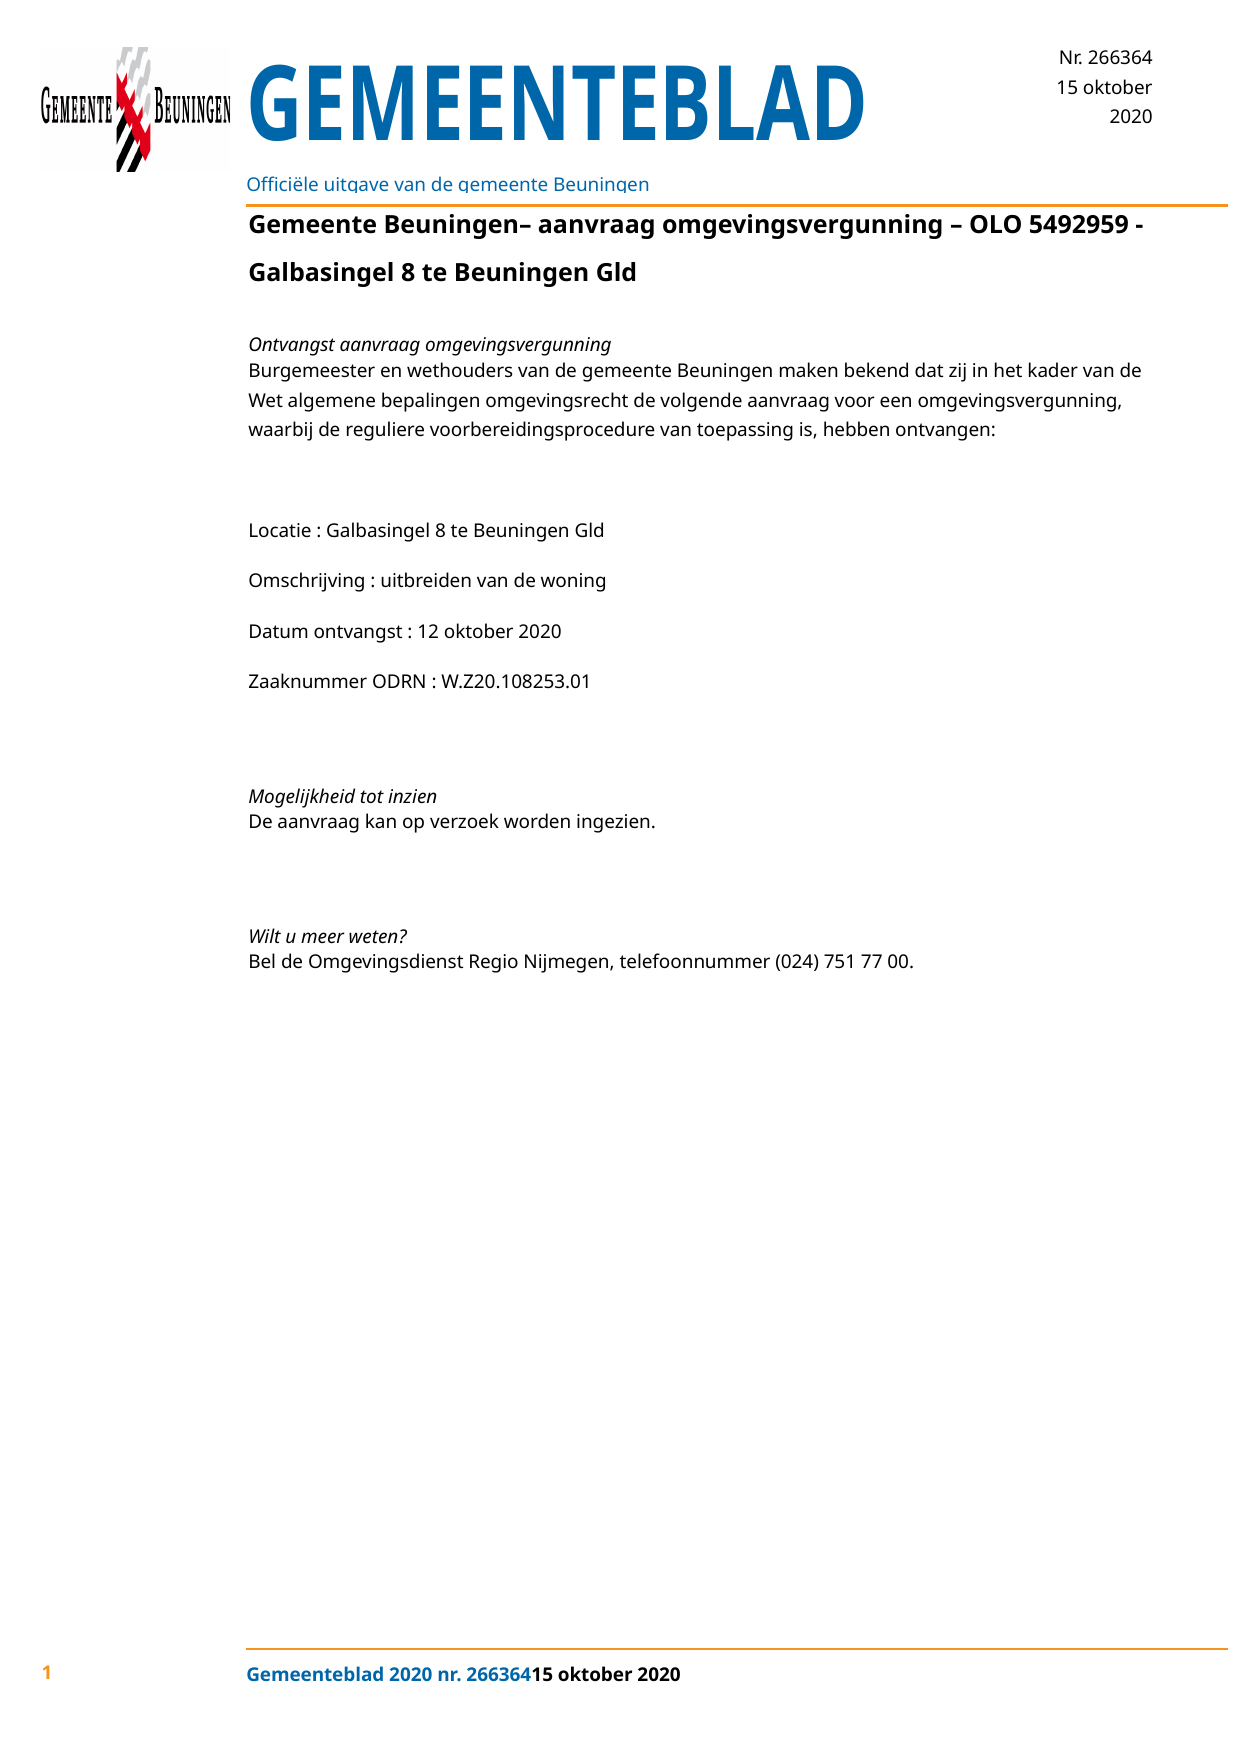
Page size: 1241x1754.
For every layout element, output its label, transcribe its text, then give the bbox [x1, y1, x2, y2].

text Wilt u meer weten? [248, 923, 1152, 949]
text Omschrijving : uitbreiden van de woning [248, 568, 1152, 593]
text Zaaknummer ODRN : W.Z20.108253.01 [248, 668, 1152, 694]
text Gemeente Beuningen– aanvraag omgevingsvergunning – OLO 5492959 - Galbasingel 8 te Beuningen Gld [248, 207, 1152, 288]
text Ontvangst aanvraag omgevingsvergunning [248, 331, 1152, 357]
text Burgemeester en wethouders van de gemeente Beuningen maken bekend dat zij in het kader van de Wet algemene bepalingen omgevingsrecht de volgende aanvraag voor een omgevingsvergunning, waarbij de reguliere voorbereidingsprocedure van toepassing is, hebben ontvangen: [248, 357, 1152, 442]
picture [41, 47, 231, 172]
text De aanvraag kan op verzoek worden ingezien. [248, 808, 1152, 834]
text Mogelijkheid tot inzien [248, 783, 1152, 808]
text Locatie : Galbasingel 8 te Beuningen Gld [248, 517, 1152, 543]
text Bel de Omgevingsdienst Regio Nijmegen, telefoonnummer (024) 751 77 00. [248, 949, 1152, 974]
text Datum ontvangst : 12 oktober 2020 [248, 618, 1152, 644]
